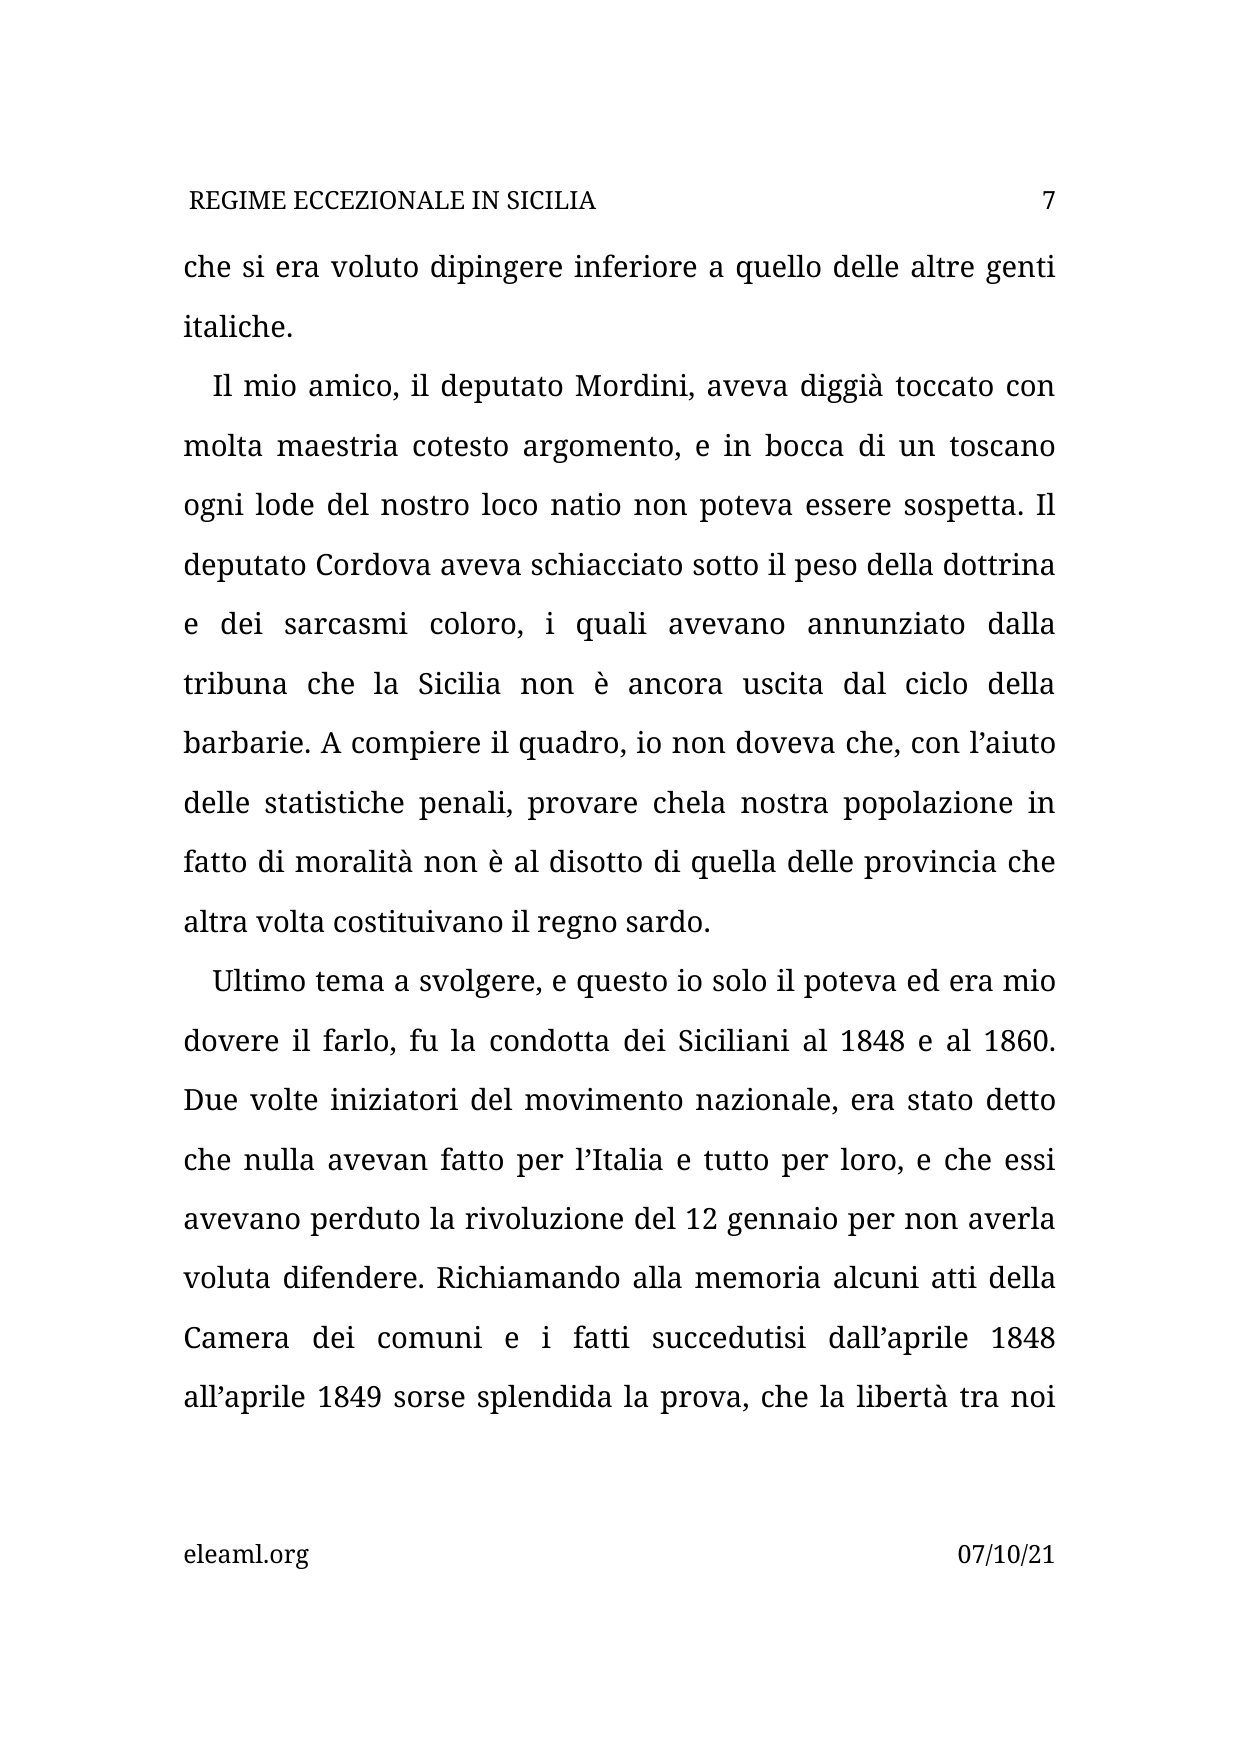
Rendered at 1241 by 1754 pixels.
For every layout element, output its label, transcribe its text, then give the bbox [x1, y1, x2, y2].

text Ultimo tema a svolgere, e questo io solo il poteva ed era mio dovere il farlo, fu la condotta dei Siciliani al 1848 e al 1860. Due volte iniziatori del movimento nazionale, era stato detto che nulla avevan fatto per l’Italia e tutto per loro, e che essi avevano perduto la rivoluzione del 12 gennaio per non averla voluta difendere. Richiamando alla memoria alcuni atti della Camera dei comuni e i fatti succedutisi dall’aprile 1848 all’aprile 1849 sorse splendida la prova, che la libertà tra noi [183, 960, 1057, 1416]
text che si era voluto dipingere inferiore a quello delle altre genti italiche. [183, 247, 1057, 346]
text Il mio amico, il deputato Mordini, aveva diggià toccato con molta maestria cotesto argomento, e in bocca di un toscano ogni lode del nostro loco natio non poteva essere sospetta. Il deputato Cordova aveva schiacciato sotto il peso della dottrina e dei sarcasmi coloro, i quali avevano annunziato dalla tribuna che la Sicilia non è ancora uscita dal ciclo della barbarie. A compiere il quadro, io non doveva che, con l’aiuto delle statistiche penali, provare chela nostra popolazione in fatto di moralità non è al disotto di quella delle provincia che altra volta costituivano il regno sardo. [183, 366, 1057, 941]
